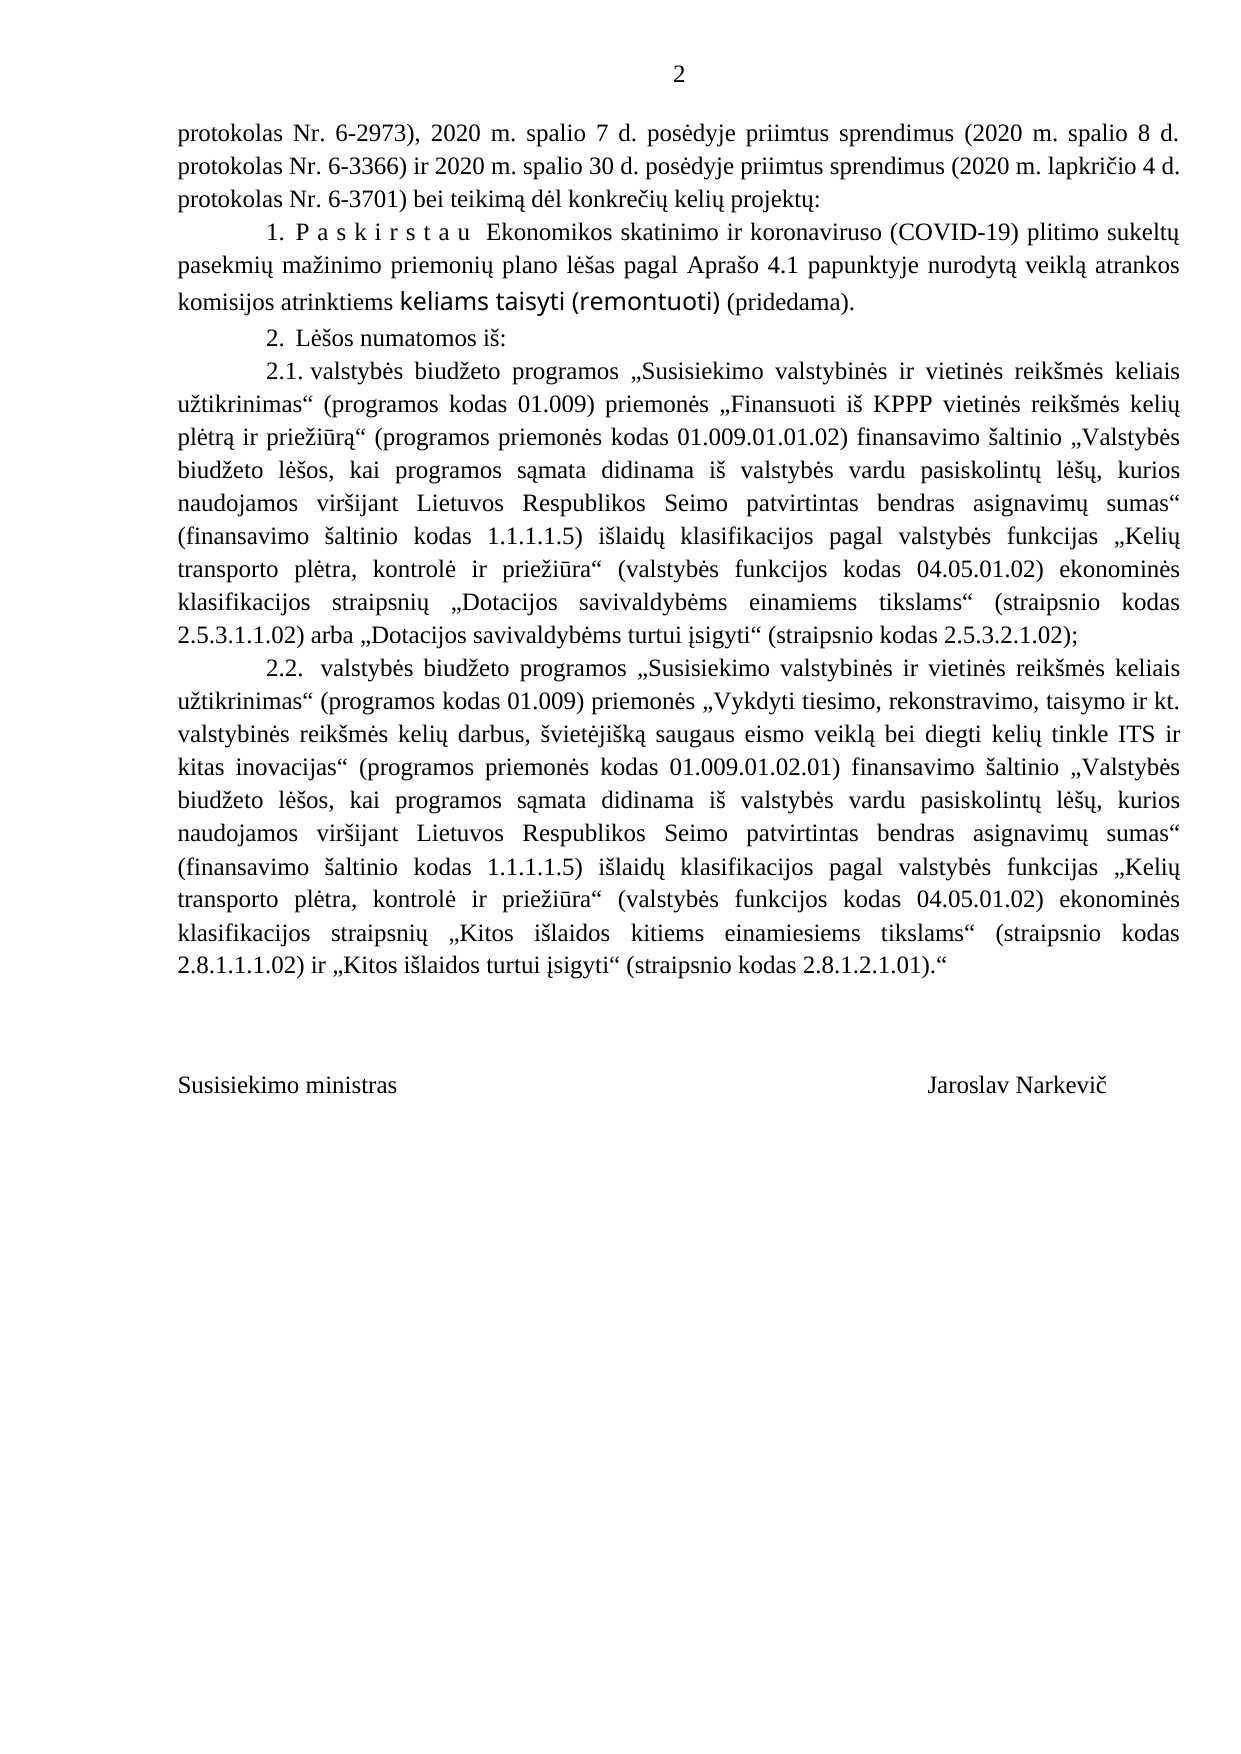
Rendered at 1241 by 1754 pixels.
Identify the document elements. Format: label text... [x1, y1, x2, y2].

text Susisiekimo ministras Jaroslav Narkevič [177, 1070, 1181, 1099]
text 2.2. valstybės biudžeto programos „Susisiekimo valstybinės ir vietinės reikšmės keliais užtikrinimas“ (programos kodas 01.009) priemonės „Vykdyti tiesimo, rekonstravimo, taisymo ir kt. valstybinės reikšmės kelių darbus, švietėjišką saugaus eismo veiklą bei diegti kelių tinkle ITS ir kitas inovacijas“ (programos priemonės kodas 01.009.01.02.01) finansavimo šaltinio „Valstybės biudžeto lėšos, kai programos sąmata didinama iš valstybės vardu pasiskolintų lėšų, kurios naudojamos viršijant Lietuvos Respublikos Seimo patvirtintas bendras asignavimų sumas“ (finansavimo šaltinio kodas 1.1.1.1.5) išlaidų klasifikacijos pagal valstybės funkcijas „Kelių transporto plėtra, kontrolė ir priežiūra“ (valstybės funkcijos kodas 04.05.01.02) ekonominės klasifikacijos straipsnių „Kitos išlaidos kitiems einamiesiems tikslams“ (straipsnio kodas 2.8.1.1.1.02) ir „Kitos išlaidos turtui įsigyti“ (straipsnio kodas 2.8.1.2.1.01).“ [177, 653, 1181, 979]
text 2. Lėšos numatomos iš: [177, 323, 1181, 352]
text 2.1. valstybės biudžeto programos „Susisiekimo valstybinės ir vietinės reikšmės keliais užtikrinimas“ (programos kodas 01.009) priemonės „Finansuoti iš KPPP vietinės reikšmės kelių plėtrą ir priežiūrą“ (programos priemonės kodas 01.009.01.01.02) finansavimo šaltinio „Valstybės biudžeto lėšos, kai programos sąmata didinama iš valstybės vardu pasiskolintų lėšų, kurios naudojamos viršijant Lietuvos Respublikos Seimo patvirtintas bendras asignavimų sumas“ (finansavimo šaltinio kodas 1.1.1.1.5) išlaidų klasifikacijos pagal valstybės funkcijas „Kelių transporto plėtra, kontrolė ir priežiūra“ (valstybės funkcijos kodas 04.05.01.02) ekonominės klasifikacijos straipsnių „Dotacijos savivaldybėms einamiems tikslams“ (straipsnio kodas 2.5.3.1.1.02) arba „Dotacijos savivaldybėms turtui įsigyti“ (straipsnio kodas 2.5.3.2.1.02); [177, 356, 1181, 649]
text 1. P a s k i r s t a u Ekonomikos skatinimo ir koronaviruso (COVID-19) plitimo sukeltų pasekmių mažinimo priemonių plano lėšas pagal Aprašo 4.1 papunktyje nurodytą veiklą atrankos komisijos atrinktiems keliams taisyti (remontuoti) (pridedama). [177, 217, 1181, 318]
text protokolas Nr. 6-2973), 2020 m. spalio 7 d. posėdyje priimtus sprendimus (2020 m. spalio 8 d. protokolas Nr. 6-3366) ir 2020 m. spalio 30 d. posėdyje priimtus sprendimus (2020 m. lapkričio 4 d. protokolas Nr. 6-3701) bei teikimą dėl konkrečių kelių projektų: [177, 118, 1181, 213]
